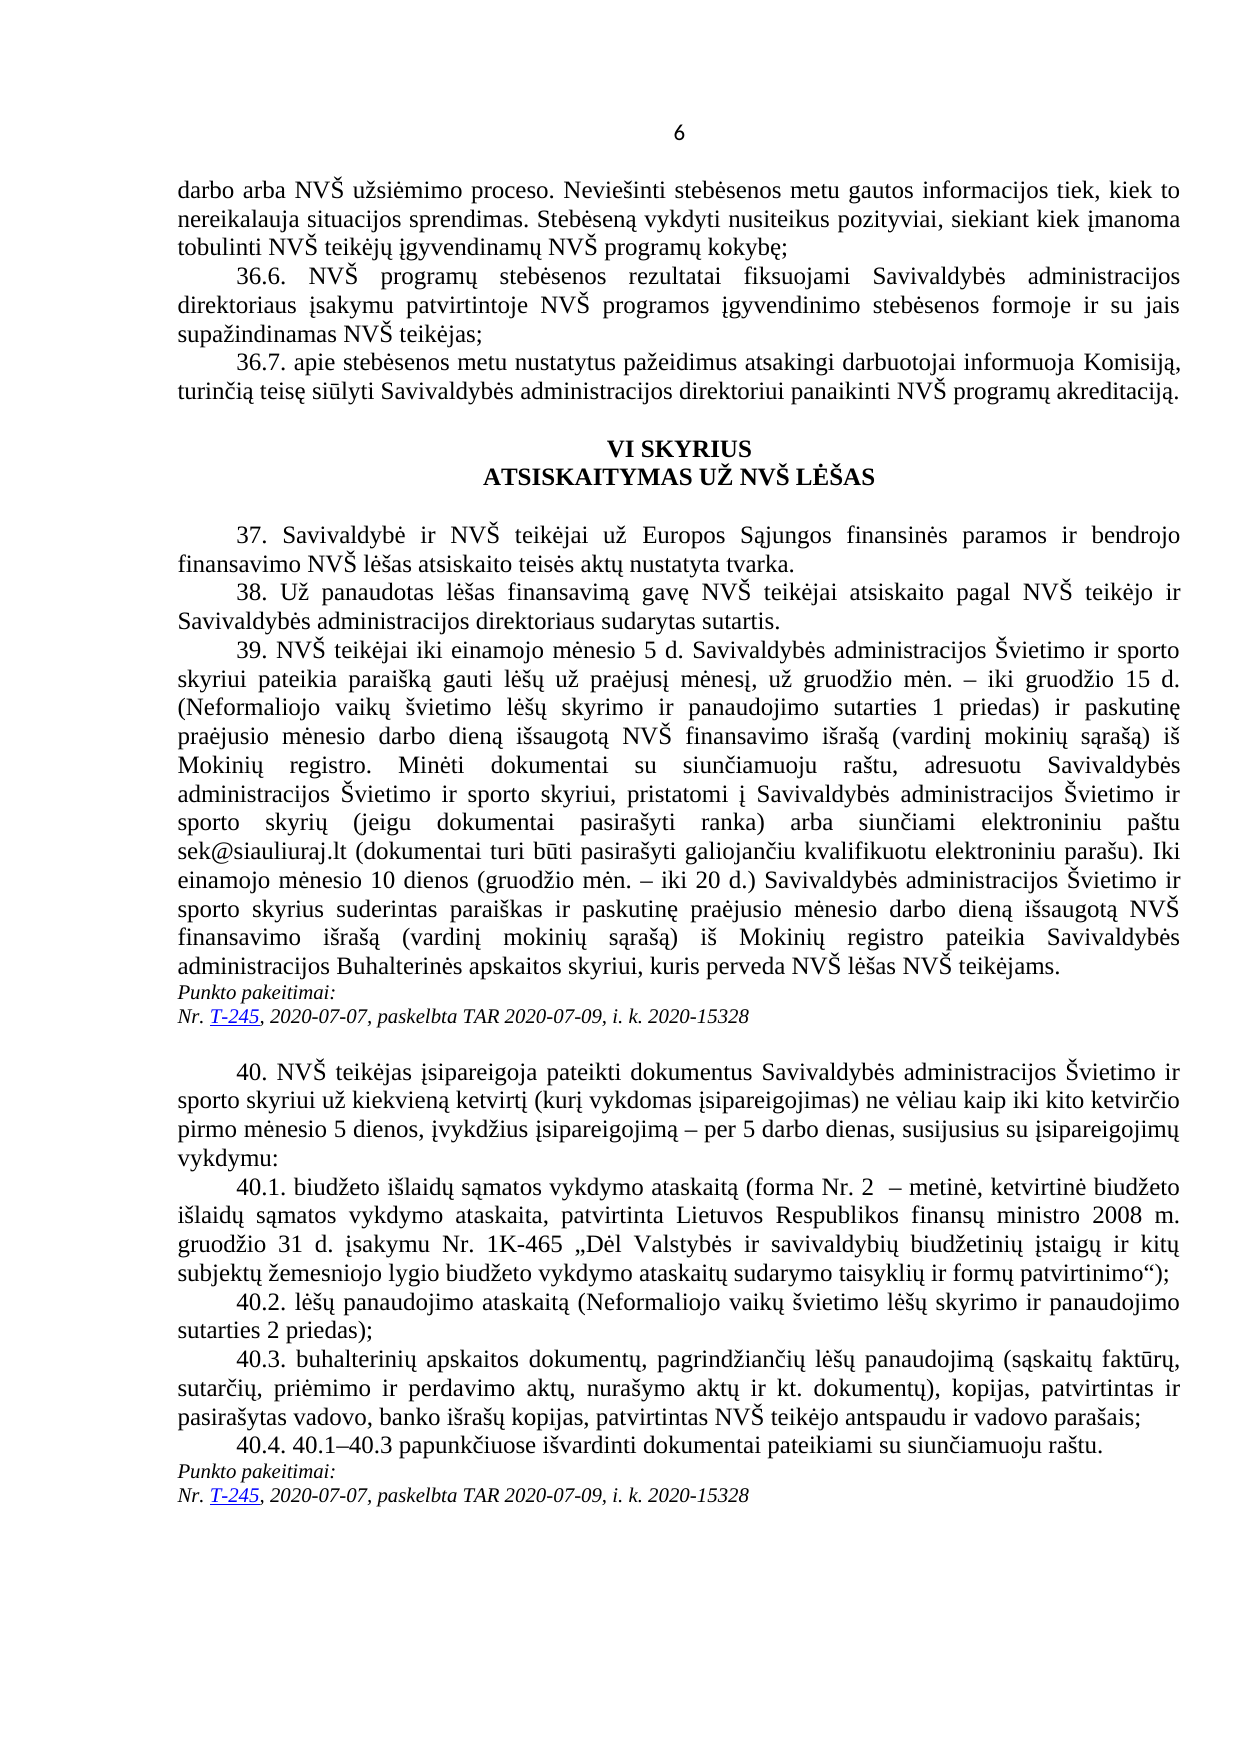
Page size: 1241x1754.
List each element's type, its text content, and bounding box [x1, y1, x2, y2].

text VI SKYRIUS [177, 434, 1181, 462]
text Nr. T-245, 2020-07-07, paskelbta TAR 2020-07-09, i. k. 2020-15328 [177, 1004, 1181, 1028]
text 40.1. biudžeto išlaidų sąmatos vykdymo ataskaitą (forma Nr. 2 – metinė, ketvirtinė biudžeto išlaidų sąmatos vykdymo ataskaita, patvirtinta Lietuvos Respublikos finansų ministro 2008 m. gruodžio 31 d. įsakymu Nr. 1K-465 „Dėl Valstybės ir savivaldybių biudžetinių įstaigų ir kitų subjektų žemesniojo lygio biudžeto vykdymo ataskaitų sudarymo taisyklių ir formų patvirtinimo“); [177, 1172, 1181, 1287]
text 38. Už panaudotas lėšas finansavimą gavę NVŠ teikėjai atsiskaito pagal NVŠ teikėjo ir Savivaldybės administracijos direktoriaus sudarytas sutartis. [177, 577, 1181, 635]
text 39. NVŠ teikėjai iki einamojo mėnesio 5 d. Savivaldybės administracijos Švietimo ir sporto skyriui pateikia paraišką gauti lėšų už praėjusį mėnesį, už gruodžio mėn. – iki gruodžio 15 d. (Neformaliojo vaikų švietimo lėšų skyrimo ir panaudojimo sutarties 1 priedas) ir paskutinę praėjusio mėnesio darbo dieną išsaugotą NVŠ finansavimo išrašą (vardinį mokinių sąrašą) iš Mokinių registro. Minėti dokumentai su siunčiamuoju raštu, adresuotu Savivaldybės administracijos Švietimo ir sporto skyriui, pristatomi į Savivaldybės administracijos Švietimo ir sporto skyrių (jeigu dokumentai pasirašyti ranka) arba siunčiami elektroniniu paštu sek@siauliuraj.lt (dokumentai turi būti pasirašyti galiojančiu kvalifikuotu elektroniniu parašu). Iki einamojo mėnesio 10 dienos (gruodžio mėn. – iki 20 d.) Savivaldybės administracijos Švietimo ir sporto skyrius suderintas paraiškas ir paskutinę praėjusio mėnesio darbo dieną išsaugotą NVŠ finansavimo išrašą (vardinį mokinių sąrašą) iš Mokinių registro pateikia Savivaldybės administracijos Buhalterinės apskaitos skyriui, kuris perveda NVŠ lėšas NVŠ teikėjams. [177, 635, 1181, 980]
text 40.4. 40.1–40.3 papunkčiuose išvardinti dokumentai pateikiami su siunčiamuoju raštu. [177, 1431, 1181, 1459]
text darbo arba NVŠ užsiėmimo proceso. Neviešinti stebėsenos metu gautos informacijos tiek, kiek to nereikalauja situacijos sprendimas. Stebėseną vykdyti nusiteikus pozityviai, siekiant kiek įmanoma tobulinti NVŠ teikėjų įgyvendinamų NVŠ programų kokybę; [177, 175, 1181, 261]
text ATSISKAITYMAS UŽ NVŠ LĖŠAS [177, 462, 1181, 491]
text Punkto pakeitimai: [177, 1459, 1181, 1483]
text 36.6. NVŠ programų stebėsenos rezultatai fiksuojami Savivaldybės administracijos direktoriaus įsakymu patvirtintoje NVŠ programos įgyvendinimo stebėsenos formoje ir su jais supažindinamas NVŠ teikėjas; [177, 261, 1181, 347]
text 40.3. buhalterinių apskaitos dokumentų, pagrindžiančių lėšų panaudojimą (sąskaitų faktūrų, sutarčių, priėmimo ir perdavimo aktų, nurašymo aktų ir kt. dokumentų), kopijas, patvirtintas ir pasirašytas vadovo, banko išrašų kopijas, patvirtintas NVŠ teikėjo antspaudu ir vadovo parašais; [177, 1344, 1181, 1431]
text 40. NVŠ teikėjas įsipareigoja pateikti dokumentus Savivaldybės administracijos Švietimo ir sporto skyriui už kiekvieną ketvirtį (kurį vykdomas įsipareigojimas) ne vėliau kaip iki kito ketvirčio pirmo mėnesio 5 dienos, įvykdžius įsipareigojimą – per 5 darbo dienas, susijusius su įsipareigojimų vykdymu: [177, 1057, 1181, 1172]
text Punkto pakeitimai: [177, 980, 1181, 1004]
text Nr. T-245, 2020-07-07, paskelbta TAR 2020-07-09, i. k. 2020-15328 [177, 1483, 1181, 1507]
text 40.2. lėšų panaudojimo ataskaitą (Neformaliojo vaikų švietimo lėšų skyrimo ir panaudojimo sutarties 2 priedas); [177, 1287, 1181, 1344]
text 36.7. apie stebėsenos metu nustatytus pažeidimus atsakingi darbuotojai informuoja Komisiją, turinčią teisę siūlyti Savivaldybės administracijos direktoriui panaikinti NVŠ programų akreditaciją. [177, 347, 1181, 405]
text 37. Savivaldybė ir NVŠ teikėjai už Europos Sąjungos finansinės paramos ir bendrojo finansavimo NVŠ lėšas atsiskaito teisės aktų nustatyta tvarka. [177, 520, 1181, 577]
